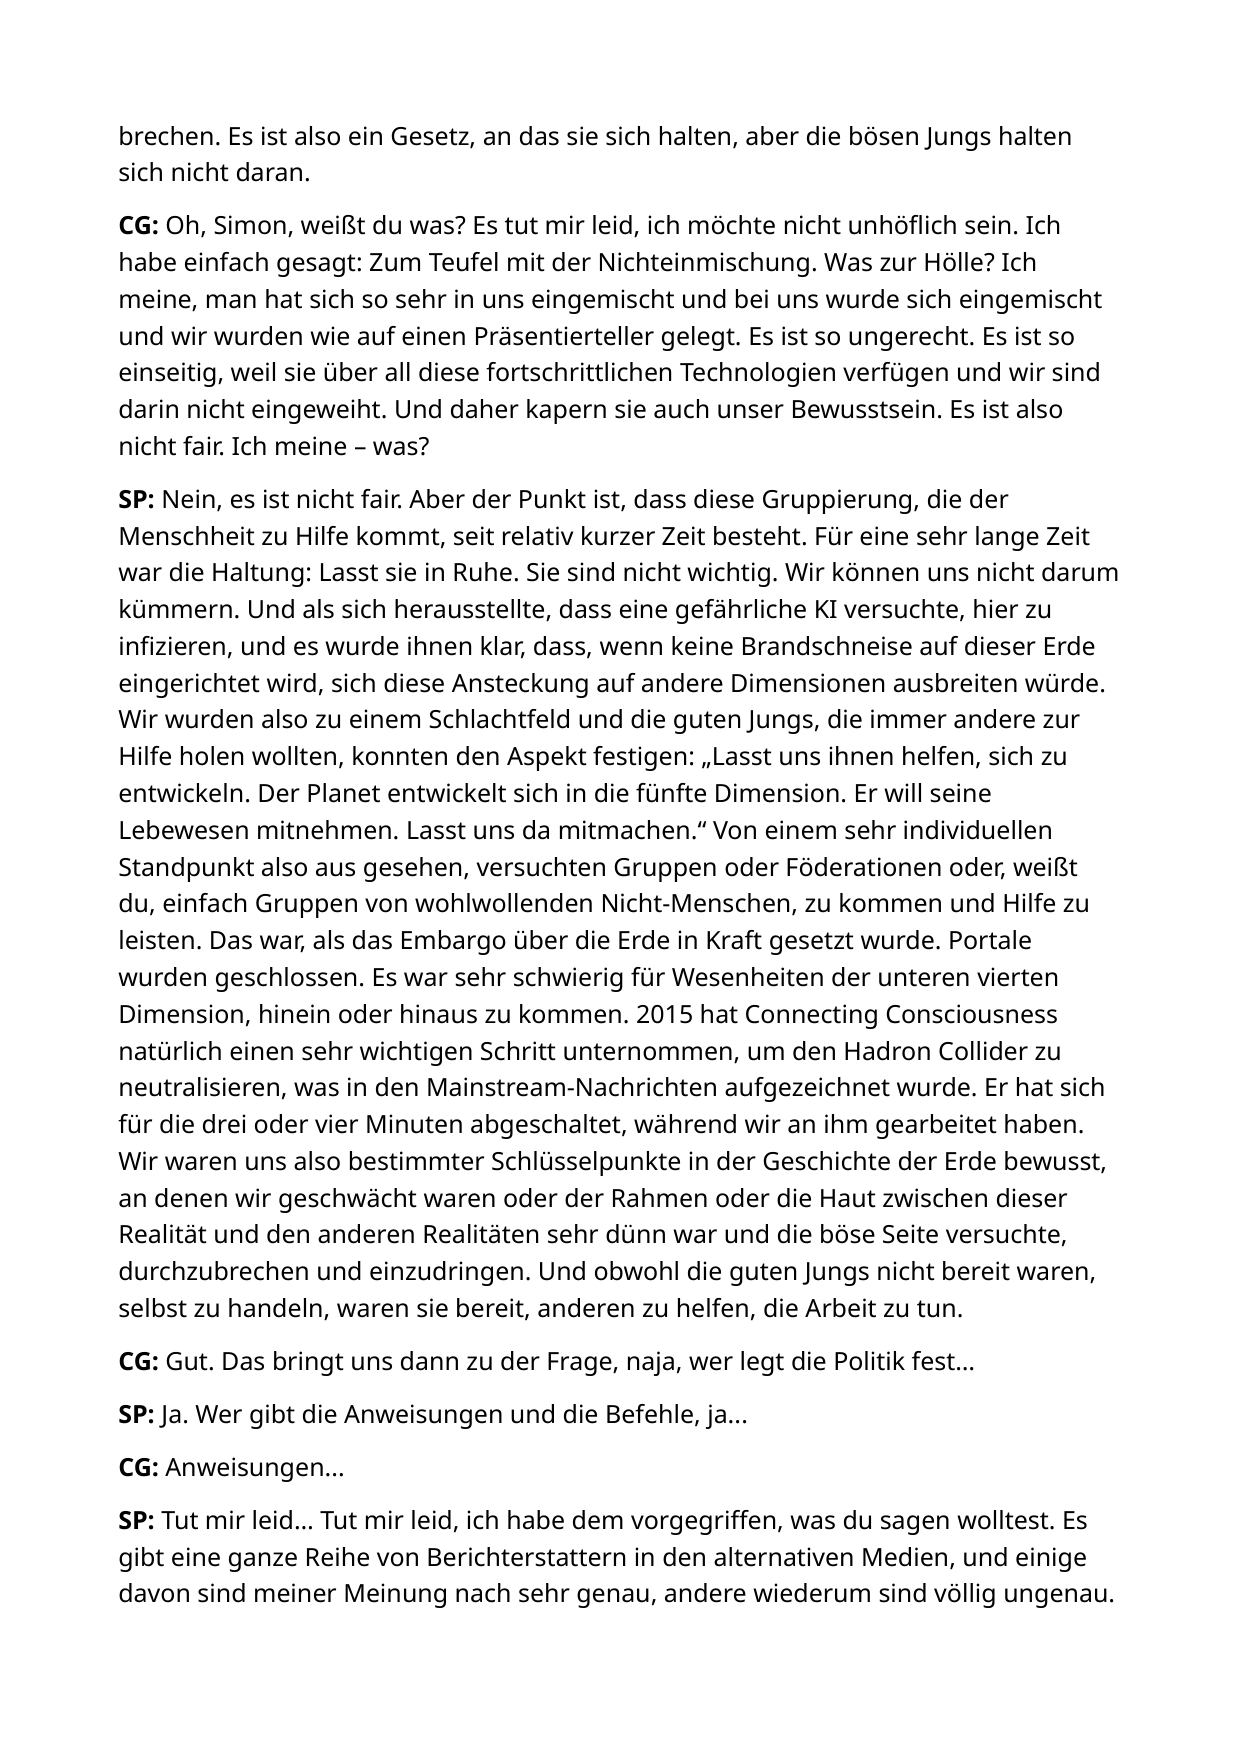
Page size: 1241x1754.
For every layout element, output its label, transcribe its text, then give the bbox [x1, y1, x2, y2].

text brechen. Es ist also ein Gesetz, an das sie sich halten, aber die bösen Jungs halten sich nicht daran. [118, 118, 1122, 189]
text CG: Oh, Simon, weißt du was? Es tut mir leid, ich möchte nicht unhöflich sein. Ich habe einfach gesagt: Zum Teufel mit der Nichteinmischung. Was zur Hölle? Ich meine, man hat sich so sehr in uns eingemischt und bei uns wurde sich eingemischt und wir wurden wie auf einen Präsentierteller gelegt. Es ist so ungerecht. Es ist so einseitig, weil sie über all diese fortschrittlichen Technologien verfügen und wir sind darin nicht eingeweiht. Und daher kapern sie auch unser Bewusstsein. Es ist also nicht fair. Ich meine – was? [118, 208, 1122, 463]
text CG: Anweisungen... [118, 1449, 1122, 1484]
text SP: Ja. Wer gibt die Anweisungen und die Befehle, ja... [118, 1397, 1122, 1431]
text SP: Tut mir leid… Tut mir leid, ich habe dem vorgegriffen, was du sagen wolltest. Es gibt eine ganze Reihe von Berichterstattern in den alternativen Medien, und einige davon sind meiner Meinung nach sehr genau, andere wiederum sind völlig ungenau. [118, 1503, 1122, 1610]
text SP: Nein, es ist nicht fair. Aber der Punkt ist, dass diese Gruppierung, die der Menschheit zu Hilfe kommt, seit relativ kurzer Zeit besteht. Für eine sehr lange Zeit war die Haltung: Lasst sie in Ruhe. Sie sind nicht wichtig. Wir können uns nicht darum kümmern. Und als sich herausstellte, dass eine gefährliche KI versuchte, hier zu infizieren, und es wurde ihnen klar, dass, wenn keine Brandschneise auf dieser Erde eingerichtet wird, sich diese Ansteckung auf andere Dimensionen ausbreiten würde. Wir wurden also zu einem Schlachtfeld und die guten Jungs, die immer andere zur Hilfe holen wollten, konnten den Aspekt festigen: „Lasst uns ihnen helfen, sich zu entwickeln. Der Planet entwickelt sich in die fünfte Dimension. Er will seine Lebewesen mitnehmen. Lasst uns da mitmachen.“ Von einem sehr individuellen Standpunkt also aus gesehen, versuchten Gruppen oder Föderationen oder, weißt du, einfach Gruppen von wohlwollenden Nicht-Menschen, zu kommen und Hilfe zu leisten. Das war, als das Embargo über die Erde in Kraft gesetzt wurde. Portale wurden geschlossen. Es war sehr schwierig für Wesenheiten der unteren vierten Dimension, hinein oder hinaus zu kommen. 2015 hat Connecting Consciousness natürlich einen sehr wichtigen Schritt unternommen, um den Hadron Collider zu neutralisieren, was in den Mainstream-Nachrichten aufgezeichnet wurde. Er hat sich für die drei oder vier Minuten abgeschaltet, während wir an ihm gearbeitet haben. Wir waren uns also bestimmter Schlüsselpunkte in der Geschichte der Erde bewusst, an denen wir geschwächt waren oder der Rahmen oder die Haut zwischen dieser Realität und den anderen Realitäten sehr dünn war und die böse Seite versuchte, durchzubrechen und einzudringen. Und obwohl die guten Jungs nicht bereit waren, selbst zu handeln, waren sie bereit, anderen zu helfen, die Arbeit zu tun. [118, 482, 1122, 1324]
text CG: Gut. Das bringt uns dann zu der Frage, naja, wer legt die Politik fest… [118, 1343, 1122, 1378]
